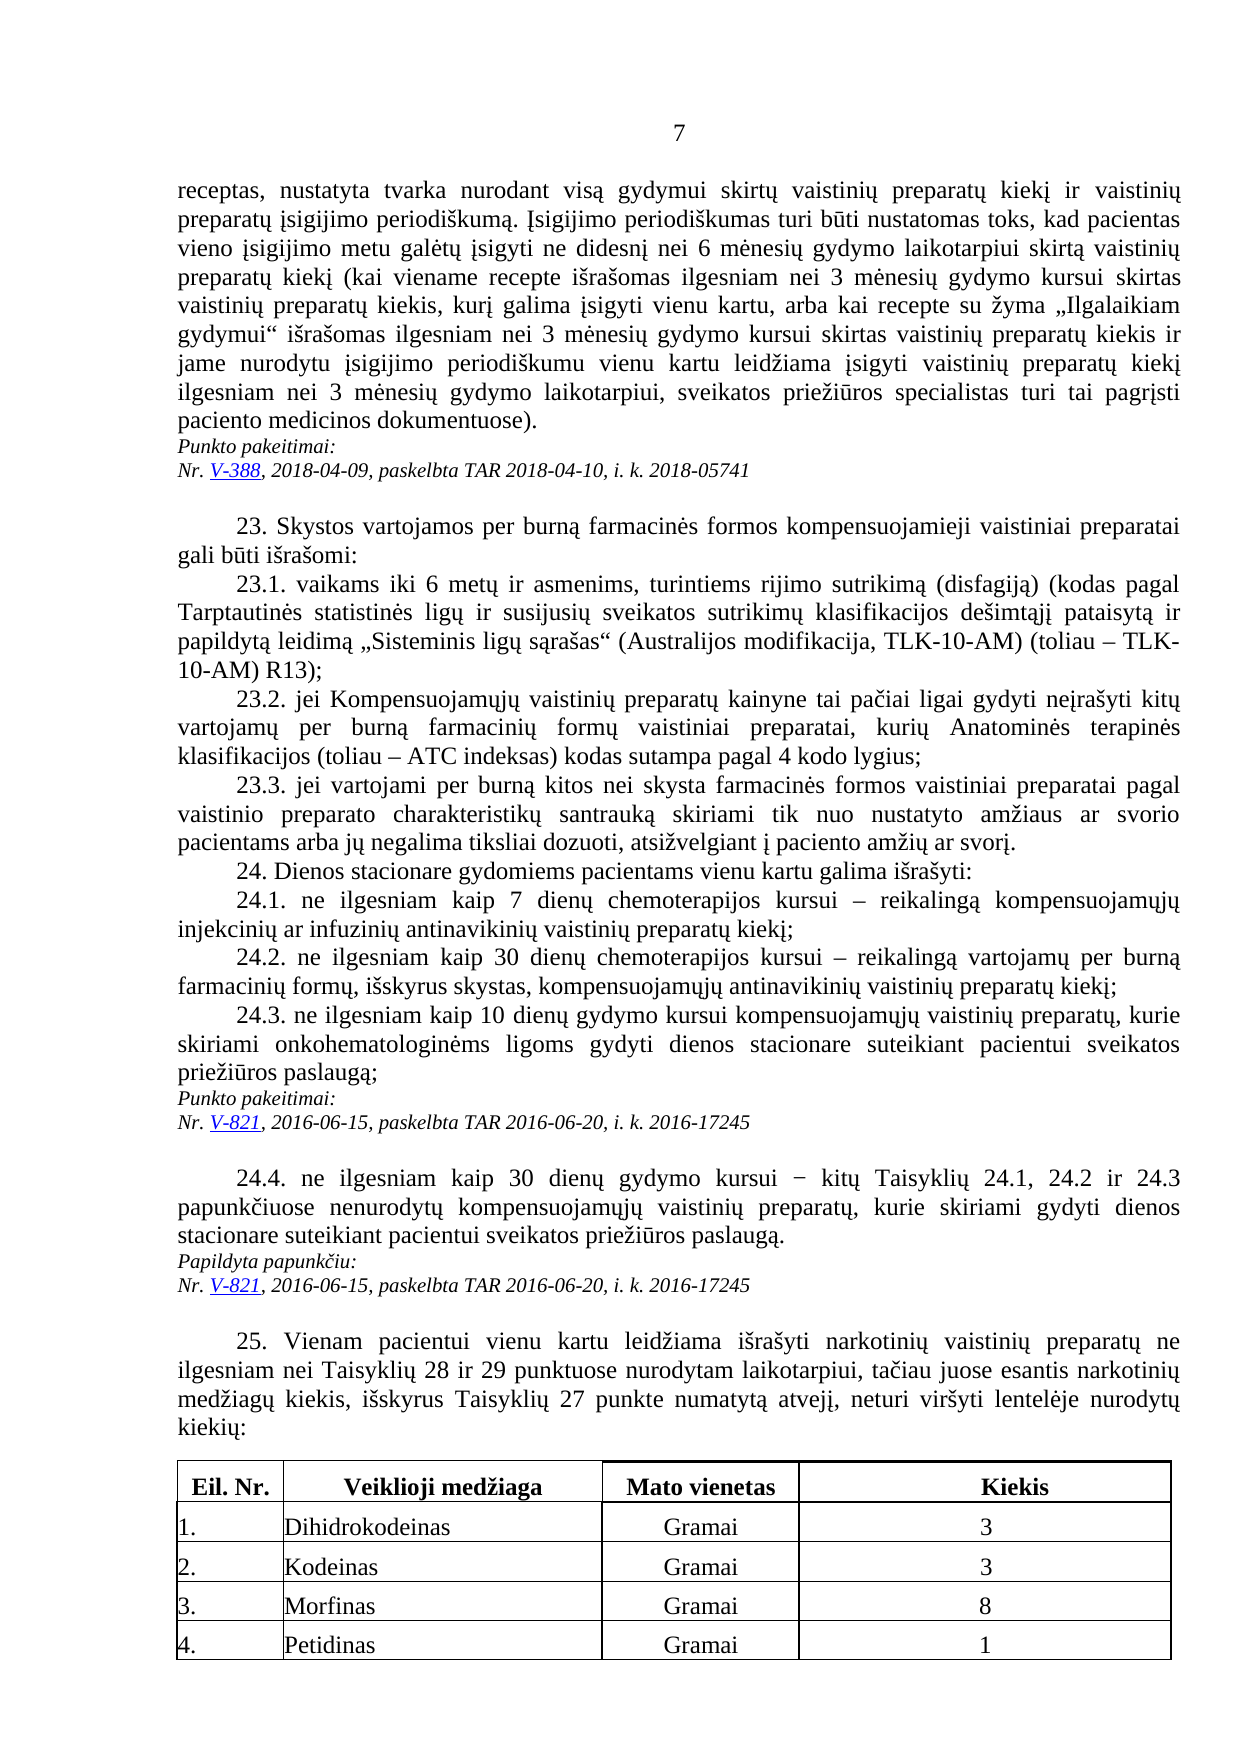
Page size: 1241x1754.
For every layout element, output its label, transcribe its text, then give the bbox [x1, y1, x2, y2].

text Papildyta papunkčiu: [177, 1249, 1181, 1273]
text 25. Vienam pacientui vienu kartu leidžiama išrašyti narkotinių vaistinių preparatų ne ilgesniam nei Taisyklių 28 ir 29 punktuose nurodytam laikotarpiui, tačiau juose esantis narkotinių medžiagų kiekis, išskyrus Taisyklių 27 punkte numatytą atvejį, neturi viršyti lentelėje nurodytų kiekių: [177, 1326, 1181, 1441]
table_cell Morfinas [284, 1582, 601, 1620]
text 24. Dienos stacionare gydomiems pacientams vienu kartu galima išrašyti: [177, 856, 1181, 885]
text 24.2. ne ilgesniam kaip 30 dienų chemoterapijos kursui – reikalingą vartojamų per burną farmacinių formų, išskyrus skystas, kompensuojamųjų antinavikinių vaistinių preparatų kiekį; [177, 942, 1181, 1000]
table_cell Gramai [603, 1621, 798, 1659]
table_header Veiklioji medžiaga [284, 1461, 602, 1501]
table_cell 1 [800, 1621, 1170, 1659]
table_cell 3 [800, 1503, 1170, 1541]
table_cell Gramai [603, 1542, 798, 1581]
table_cell Gramai [603, 1582, 798, 1620]
text Nr. V-821, 2016-06-15, paskelbta TAR 2016-06-20, i. k. 2016-17245 [177, 1273, 1181, 1297]
text 24.4. ne ilgesniam kaip 30 dienų gydymo kursui − kitų Taisyklių 24.1, 24.2 ir 24.3 papunkčiuose nenurodytų kompensuojamųjų vaistinių preparatų, kurie skiriami gydyti dienos stacionare suteikiant pacientui sveikatos priežiūros paslaugą. [177, 1163, 1181, 1249]
table_header Kiekis [800, 1463, 1170, 1501]
table_cell Dihidrokodeinas [284, 1502, 601, 1541]
table_header Eil. Nr. [178, 1461, 283, 1501]
text 23.3. jei vartojami per burną kitos nei skysta farmacinės formos vaistiniai preparatai pagal vaistinio preparato charakteristikų santrauką skiriami tik nuo nustatyto amžiaus ar svorio pacientams arba jų negalima tiksliai dozuoti, atsižvelgiant į paciento amžių ar svorį. [177, 770, 1181, 856]
table_cell 1. [178, 1502, 283, 1541]
text 23.1. vaikams iki 6 metų ir asmenims, turintiems rijimo sutrikimą (disfagiją) (kodas pagal Tarptautinės statistinės ligų ir susijusių sveikatos sutrikimų klasifikacijos dešimtąjį pataisytą ir papildytą leidimą „Sisteminis ligų sąrašas“ (Australijos modifikacija, TLK-10-AM) (toliau – TLK-10-AM) R13); [177, 569, 1181, 684]
text 24.3. ne ilgesniam kaip 10 dienų gydymo kursui kompensuojamųjų vaistinių preparatų, kurie skiriami onkohematologinėms ligoms gydyti dienos stacionare suteikiant pacientui sveikatos priežiūros paslaugą; [177, 1000, 1181, 1086]
text Nr. V-388, 2018-04-09, paskelbta TAR 2018-04-10, i. k. 2018-05741 [177, 458, 1181, 482]
table_cell 2. [178, 1542, 283, 1581]
text 23.2. jei Kompensuojamųjų vaistinių preparatų kainyne tai pačiai ligai gydyti neįrašyti kitų vartojamų per burną farmacinių formų vaistiniai preparatai, kurių Anatominės terapinės klasifikacijos (toliau – ATC indeksas) kodas sutampa pagal 4 kodo lygius; [177, 684, 1181, 770]
table_cell 3 [800, 1542, 1170, 1581]
text Punkto pakeitimai: [177, 434, 1181, 458]
text 24.1. ne ilgesniam kaip 7 dienų chemoterapijos kursui – reikalingą kompensuojamųjų injekcinių ar infuzinių antinavikinių vaistinių preparatų kiekį; [177, 885, 1181, 942]
table_header Mato vienetas [603, 1463, 798, 1501]
table_cell 4. [178, 1621, 283, 1659]
table_cell 8 [800, 1582, 1170, 1620]
table_cell Gramai [603, 1503, 798, 1541]
text Punkto pakeitimai: [177, 1086, 1181, 1110]
table_cell Kodeinas [284, 1542, 601, 1581]
table_cell Petidinas [284, 1621, 601, 1659]
text Nr. V-821, 2016-06-15, paskelbta TAR 2016-06-20, i. k. 2016-17245 [177, 1110, 1181, 1134]
table_cell 3. [178, 1582, 283, 1620]
text 23. Skystos vartojamos per burną farmacinės formos kompensuojamieji vaistiniai preparatai gali būti išrašomi: [177, 511, 1181, 569]
text receptas, nustatyta tvarka nurodant visą gydymui skirtų vaistinių preparatų kiekį ir vaistinių preparatų įsigijimo periodiškumą. Įsigijimo periodiškumas turi būti nustatomas toks, kad pacientas vieno įsigijimo metu galėtų įsigyti ne didesnį nei 6 mėnesių gydymo laikotarpiui skirtą vaistinių preparatų kiekį (kai viename recepte išrašomas ilgesniam nei 3 mėnesių gydymo kursui skirtas vaistinių preparatų kiekis, kurį galima įsigyti vienu kartu, arba kai recepte su žyma „Ilgalaikiam gydymui“ išrašomas ilgesniam nei 3 mėnesių gydymo kursui skirtas vaistinių preparatų kiekis ir jame nurodytu įsigijimo periodiškumu vienu kartu leidžiama įsigyti vaistinių preparatų kiekį ilgesniam nei 3 mėnesių gydymo laikotarpiui, sveikatos priežiūros specialistas turi tai pagrįsti paciento medicinos dokumentuose). [177, 176, 1181, 434]
